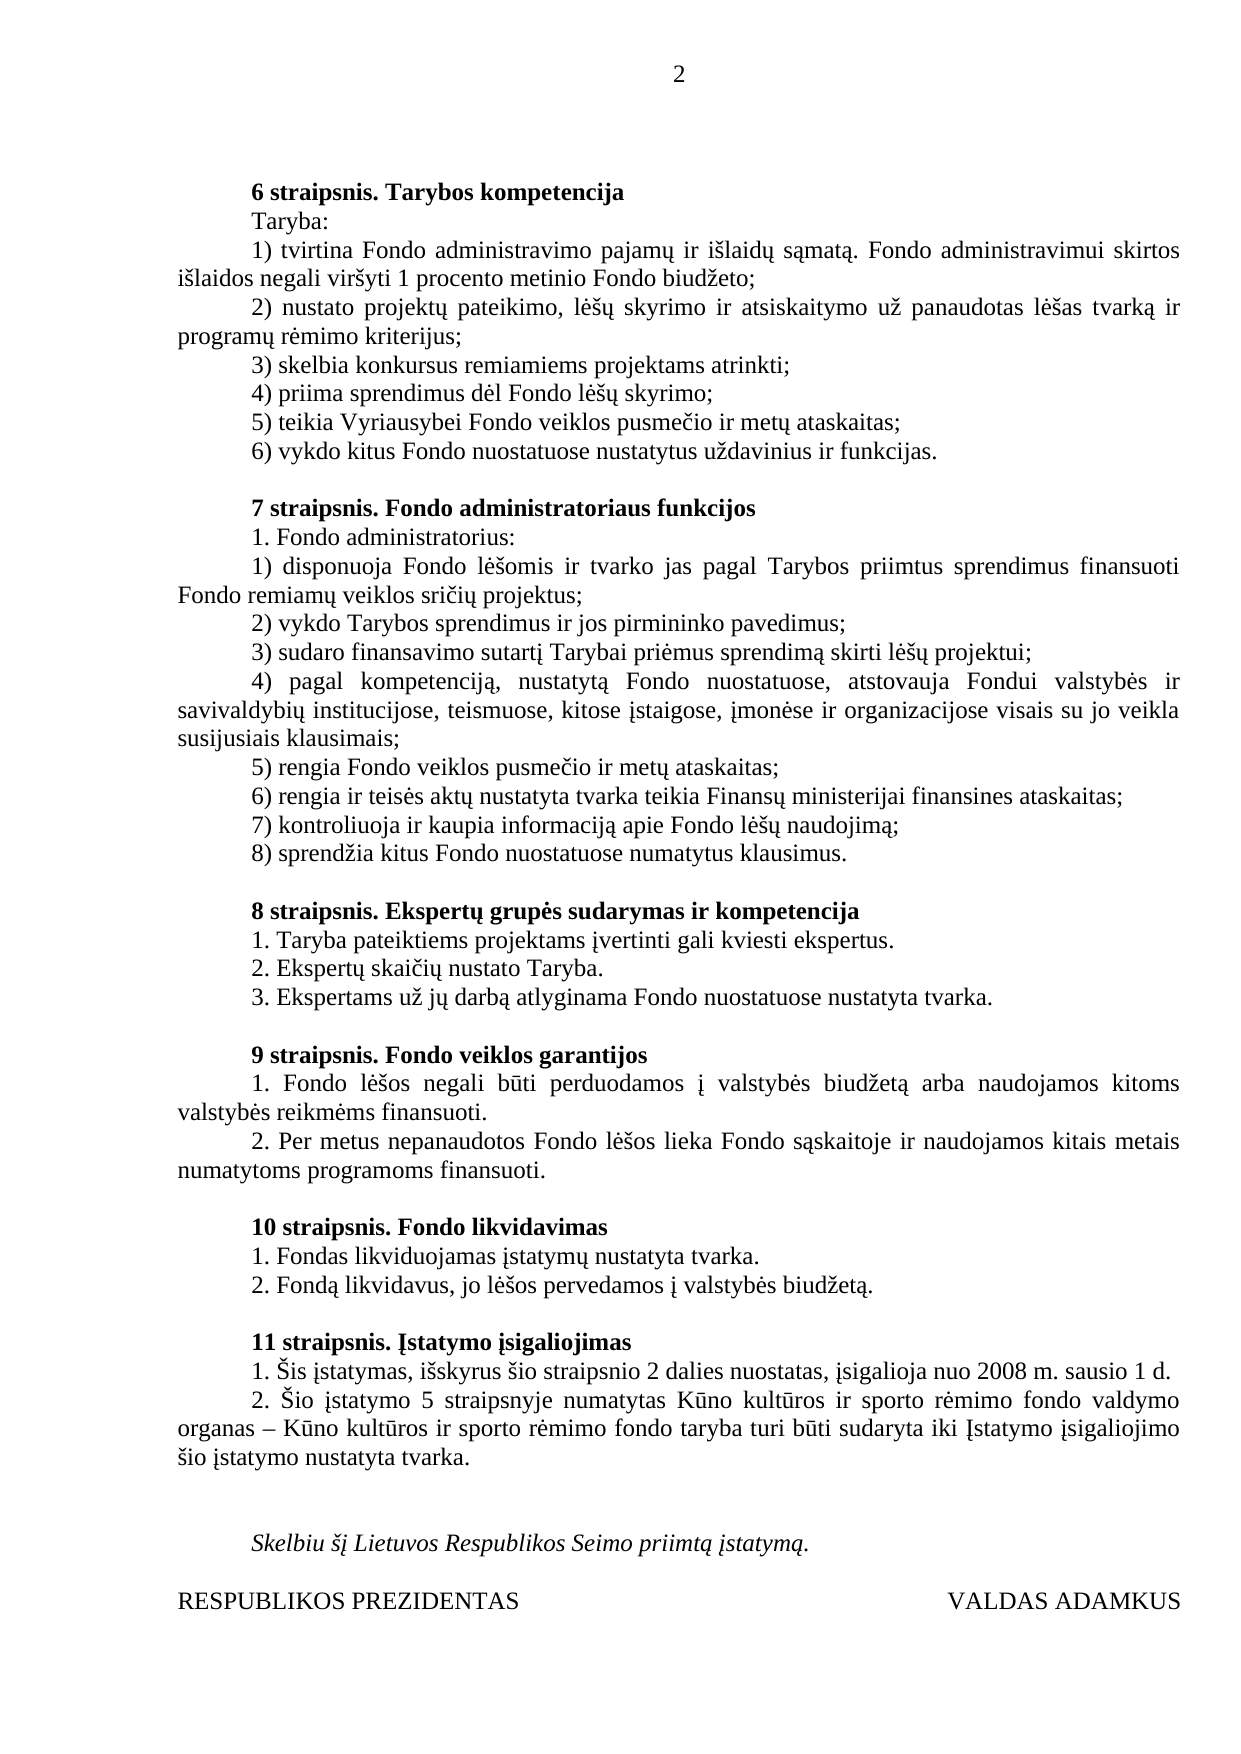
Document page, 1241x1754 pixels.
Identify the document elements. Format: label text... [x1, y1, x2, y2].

text 1. Fondo administratorius: [177, 522, 1181, 551]
text 2) nustato projektų pateikimo, lėšų skyrimo ir atsiskaitymo už panaudotas lėšas tvarką ir programų rėmimo kriterijus; [177, 292, 1181, 350]
text 1. Fondo lėšos negali būti perduodamos į valstybės biudžetą arba naudojamos kitoms valstybės reikmėms finansuoti. [177, 1068, 1181, 1126]
text 10 straipsnis. Fondo likvidavimas [177, 1212, 1181, 1241]
text Skelbiu šį Lietuvos Respublikos Seimo priimtą įstatymą. [177, 1528, 1181, 1557]
text RESPUBLIKOS PREZIDENTAS VALDAS ADAMKUS [177, 1586, 1181, 1615]
text 8) sprendžia kitus Fondo nuostatuose numatytus klausimus. [177, 838, 1181, 867]
text 1. Šis įstatymas, išskyrus šio straipsnio 2 dalies nuostatas, įsigalioja nuo 2008 m. sausio 1 d. [177, 1356, 1181, 1385]
text 1) tvirtina Fondo administravimo pajamų ir išlaidų sąmatą. Fondo administravimui skirtos išlaidos negali viršyti 1 procento metinio Fondo biudžeto; [177, 235, 1181, 292]
text 4) pagal kompetenciją, nustatytą Fondo nuostatuose, atstovauja Fondui valstybės ir savivaldybių institucijose, teismuose, kitose įstaigose, įmonėse ir organizacijose visais su jo veikla susijusiais klausimais; [177, 666, 1181, 752]
text 5) teikia Vyriausybei Fondo veiklos pusmečio ir metų ataskaitas; [177, 407, 1181, 436]
text 5) rengia Fondo veiklos pusmečio ir metų ataskaitas; [177, 752, 1181, 781]
text 2. Per metus nepanaudotos Fondo lėšos lieka Fondo sąskaitoje ir naudojamos kitais metais numatytoms programoms finansuoti. [177, 1126, 1181, 1183]
text Taryba: [177, 206, 1181, 235]
text 11 straipsnis. Įstatymo įsigaliojimas [177, 1327, 1181, 1356]
text 3. Ekspertams už jų darbą atlyginama Fondo nuostatuose nustatyta tvarka. [177, 982, 1181, 1011]
text 8 straipsnis. Ekspertų grupės sudarymas ir kompetencija [177, 896, 1181, 925]
text 7 straipsnis. Fondo administratoriaus funkcijos [177, 493, 1181, 522]
text 3) sudaro finansavimo sutartį Tarybai priėmus sprendimą skirti lėšų projektui; [177, 637, 1181, 666]
text 1. Taryba pateiktiems projektams įvertinti gali kviesti ekspertus. [177, 925, 1181, 953]
text 9 straipsnis. Fondo veiklos garantijos [177, 1040, 1181, 1068]
text 1) disponuoja Fondo lėšomis ir tvarko jas pagal Tarybos priimtus sprendimus finansuoti Fondo remiamų veiklos sričių projektus; [177, 551, 1181, 608]
text 7) kontroliuoja ir kaupia informaciją apie Fondo lėšų naudojimą; [177, 810, 1181, 838]
text 6) rengia ir teisės aktų nustatyta tvarka teikia Finansų ministerijai finansines ataskaitas; [177, 781, 1181, 810]
text 2. Fondą likvidavus, jo lėšos pervedamos į valstybės biudžetą. [177, 1270, 1181, 1298]
text 1. Fondas likviduojamas įstatymų nustatyta tvarka. [177, 1241, 1181, 1270]
text 2. Ekspertų skaičių nustato Taryba. [177, 953, 1181, 982]
text 2) vykdo Tarybos sprendimus ir jos pirmininko pavedimus; [177, 608, 1181, 637]
text 4) priima sprendimus dėl Fondo lėšų skyrimo; [177, 378, 1181, 407]
text 3) skelbia konkursus remiamiems projektams atrinkti; [177, 350, 1181, 378]
text 6) vykdo kitus Fondo nuostatuose nustatytus uždavinius ir funkcijas. [177, 436, 1181, 465]
text 6 straipsnis. Tarybos kompetencija [177, 177, 1181, 206]
text 2. Šio įstatymo 5 straipsnyje numatytas Kūno kultūros ir sporto rėmimo fondo valdymo organas – Kūno kultūros ir sporto rėmimo fondo taryba turi būti sudaryta iki Įstatymo įsigaliojimo šio įstatymo nustatyta tvarka. [177, 1385, 1181, 1471]
